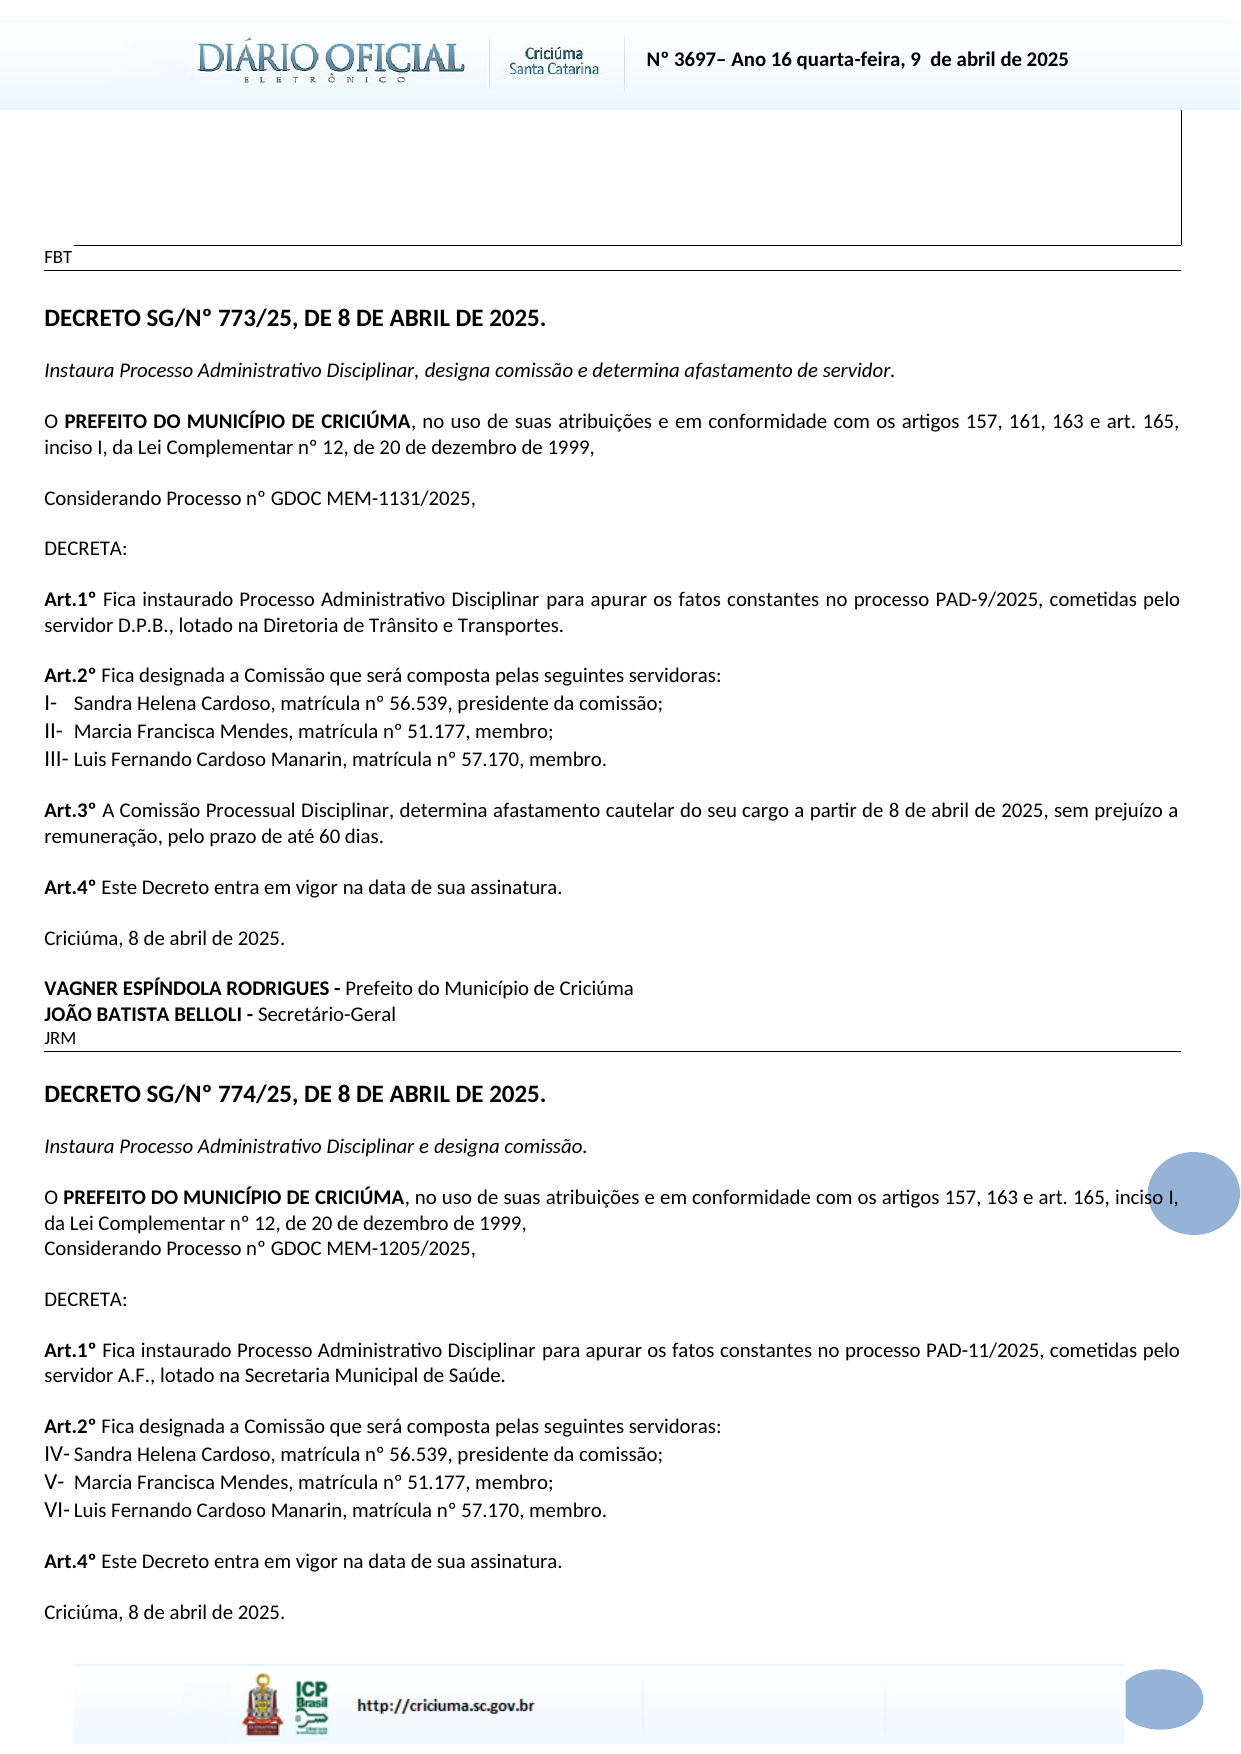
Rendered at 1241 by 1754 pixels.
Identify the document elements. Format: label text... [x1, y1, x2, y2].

text Art.4º Este Decreto entra em vigor na data de sua assinatura. [44, 874, 1181, 899]
text Considerando Processo nº GDOC MEM-1205/2025, [44, 1235, 1181, 1261]
list Luis Fernando Cardoso Manarin, matrícula nº 57.170, membro. [44, 744, 1181, 772]
text O PREFEITO DO MUNICÍPIO DE CRICIÚMA, no uso de suas atribuições e em conformidade com os artigos 157, 161, 163 e art. 165, inciso I, da Lei Complementar nº 12, de 20 de dezembro de 1999, [44, 408, 1181, 459]
text Criciúma, 8 de abril de 2025. [44, 1599, 1181, 1624]
text FBT [44, 245, 1181, 270]
text DECRETA: [44, 536, 1181, 561]
text Art.3º A Comissão Processual Disciplinar, determina afastamento cautelar do seu cargo a partir de 8 de abril de 2025, sem prejuízo a remuneração, pelo prazo de até 60 dias. [44, 798, 1181, 848]
text Art.1º Fica instaurado Processo Administrativo Disciplinar para apurar os fatos constantes no processo PAD-9/2025, cometidas pelo servidor D.P.B., lotado na Diretoria de Trânsito e Transportes. [44, 586, 1181, 637]
list Marcia Francisca Mendes, matrícula nº 51.177, membro; [44, 1467, 1181, 1495]
text Art.4º Este Decreto entra em vigor na data de sua assinatura. [44, 1548, 1181, 1574]
text DECRETO SG/Nº 774/25, DE 8 DE ABRIL DE 2025. [44, 1078, 1181, 1108]
text Instaura Processo Administrativo Disciplinar e designa comissão. [44, 1134, 1181, 1159]
text Art.2º Fica designada a Comissão que será composta pelas seguintes servidoras: [44, 1413, 1181, 1439]
list Marcia Francisca Mendes, matrícula nº 51.177, membro; [44, 716, 1181, 744]
text O PREFEITO DO MUNICÍPIO DE CRICIÚMA, no uso de suas atribuições e em conformidade com os artigos 157, 163 e art. 165, inciso I, da Lei Complementar nº 12, de 20 de dezembro de 1999, [44, 1184, 1181, 1235]
list Sandra Helena Cardoso, matrícula nº 56.539, presidente da comissão; [44, 688, 1181, 716]
text VAGNER ESPÍNDOLA RODRIGUES - Prefeito do Município de Criciúma [44, 976, 1181, 1001]
text Art.2º Fica designada a Comissão que será composta pelas seguintes servidoras: [44, 663, 1181, 688]
text JRM [44, 1026, 1181, 1051]
text Art.1º Fica instaurado Processo Administrativo Disciplinar para apurar os fatos constantes no processo PAD-11/2025, cometidas pelo servidor A.F., lotado na Secretaria Municipal de Saúde. [44, 1337, 1181, 1388]
text DECRETO SG/Nº 773/25, DE 8 DE ABRIL DE 2025. [44, 302, 1181, 332]
text JOÃO BATISTA BELLOLI - Secretário-Geral [44, 1001, 1181, 1026]
text Criciúma, 8 de abril de 2025. [44, 925, 1181, 950]
text Considerando Processo nº GDOC MEM-1131/2025, [44, 485, 1181, 510]
text DECRETA: [44, 1286, 1181, 1312]
list Luis Fernando Cardoso Manarin, matrícula nº 57.170, membro. [44, 1495, 1181, 1523]
text Instaura Processo Administrativo Disciplinar, designa comissão e determina afastamento de servidor. [44, 358, 1181, 383]
list Sandra Helena Cardoso, matrícula nº 56.539, presidente da comissão; [44, 1439, 1181, 1467]
